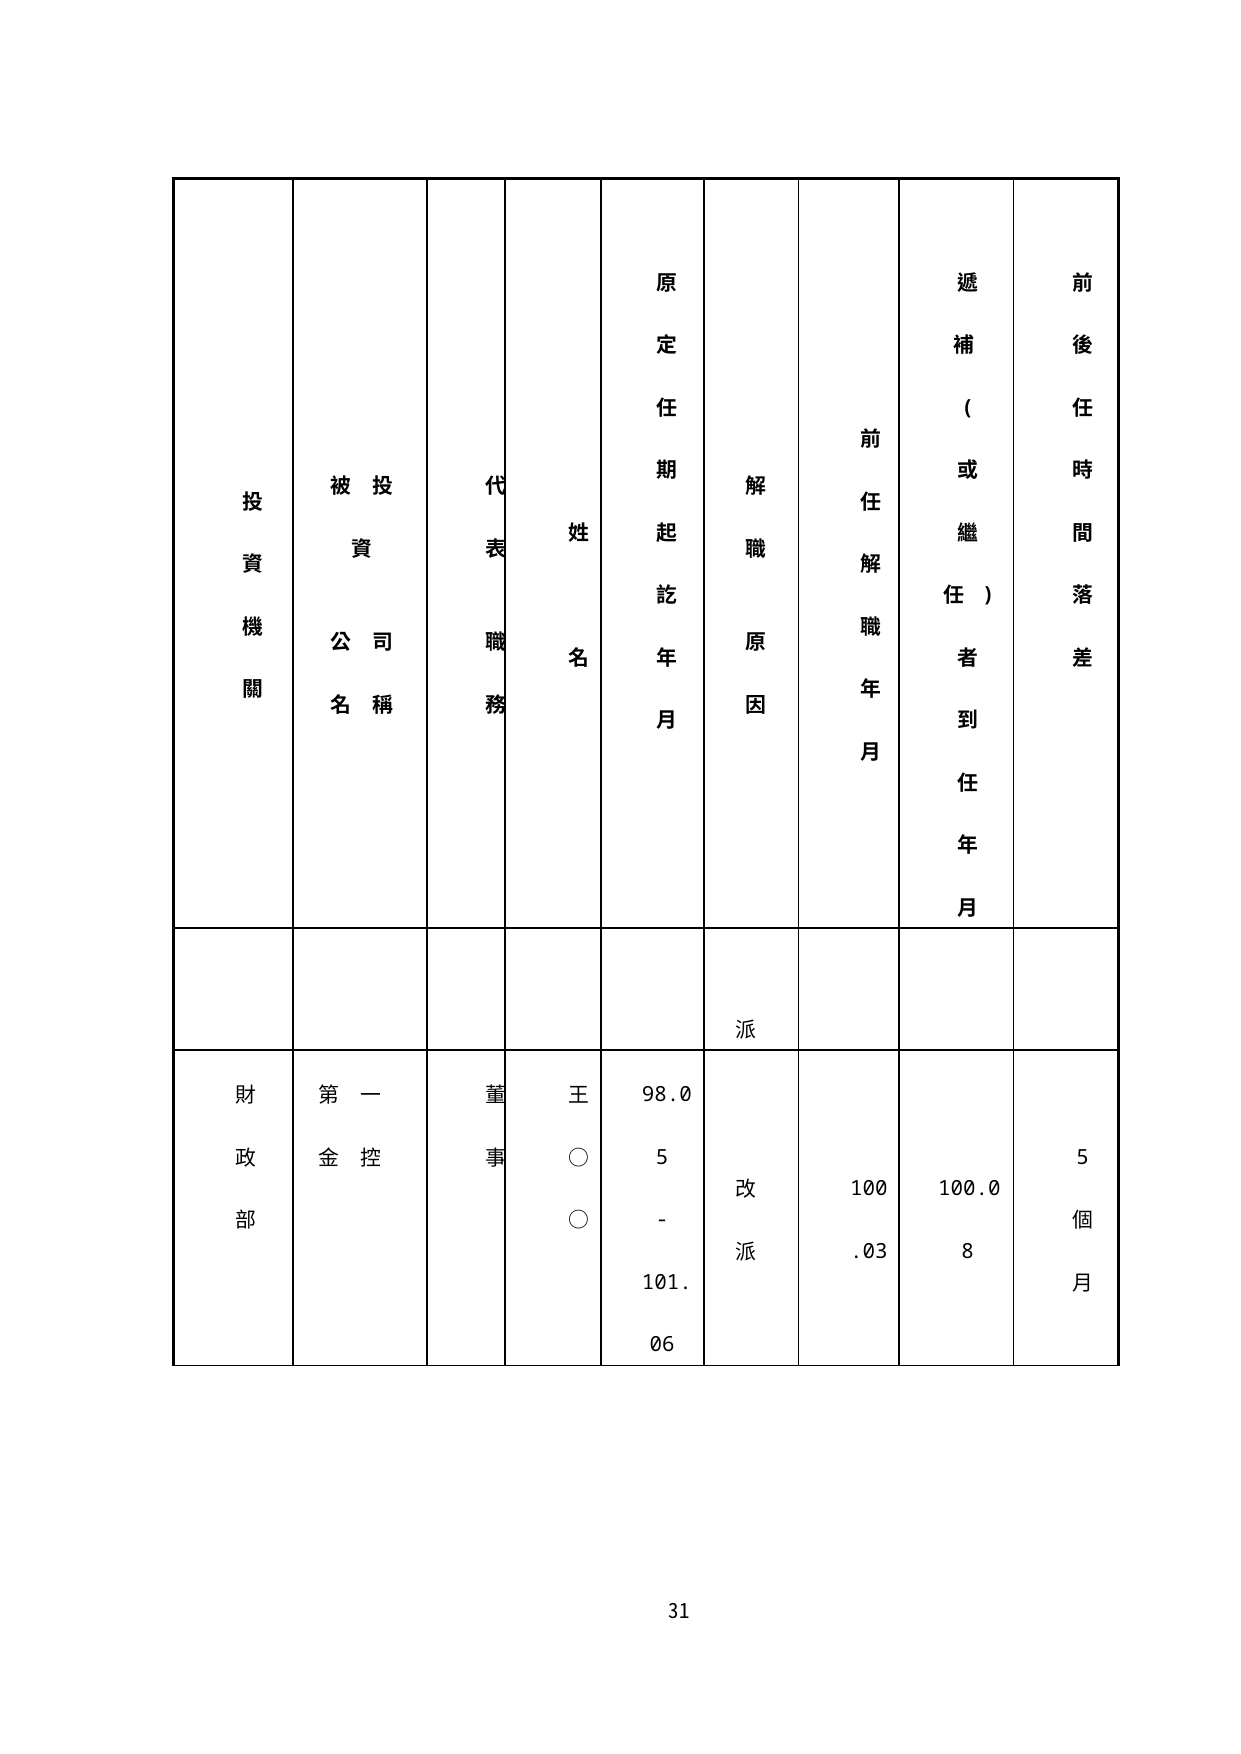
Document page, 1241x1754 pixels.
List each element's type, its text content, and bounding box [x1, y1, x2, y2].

table_cell 董事 [428, 1051, 504, 1365]
table_cell 改派 [705, 1051, 798, 1365]
table_cell [506, 929, 600, 1049]
table_cell 財政部 [175, 1051, 292, 1365]
table_cell [428, 929, 504, 1049]
table_cell [1014, 929, 1117, 1049]
table_header 投資機關 [175, 180, 292, 927]
table_cell 第一金控 [294, 1051, 426, 1365]
table_cell [799, 929, 898, 1049]
table_header 解職 原因 [705, 180, 798, 927]
table_header 前後任時間落差 [1014, 180, 1117, 927]
table_cell 派 [705, 929, 798, 1049]
table_cell [175, 929, 292, 1049]
table_header 代表 職務 [428, 180, 504, 927]
table_cell [602, 929, 703, 1049]
table_cell 王○○ [506, 1051, 600, 1365]
table_header 遞補(或繼任)者到任年月 [900, 180, 1013, 927]
table_header 被投資 公司名稱 [294, 180, 426, 927]
table_cell [900, 929, 1013, 1049]
table_cell 100.08 [900, 1051, 1013, 1365]
table_cell [294, 929, 426, 1049]
table_cell 100.03 [799, 1051, 898, 1365]
table_cell 5個月 [1014, 1051, 1117, 1365]
table_cell 98.05 -101.06 [602, 1051, 703, 1365]
table_header 姓 名 [506, 180, 600, 927]
table_header 前任解職年月 [799, 180, 898, 927]
table_header 原定任期起訖年月 [602, 180, 703, 927]
